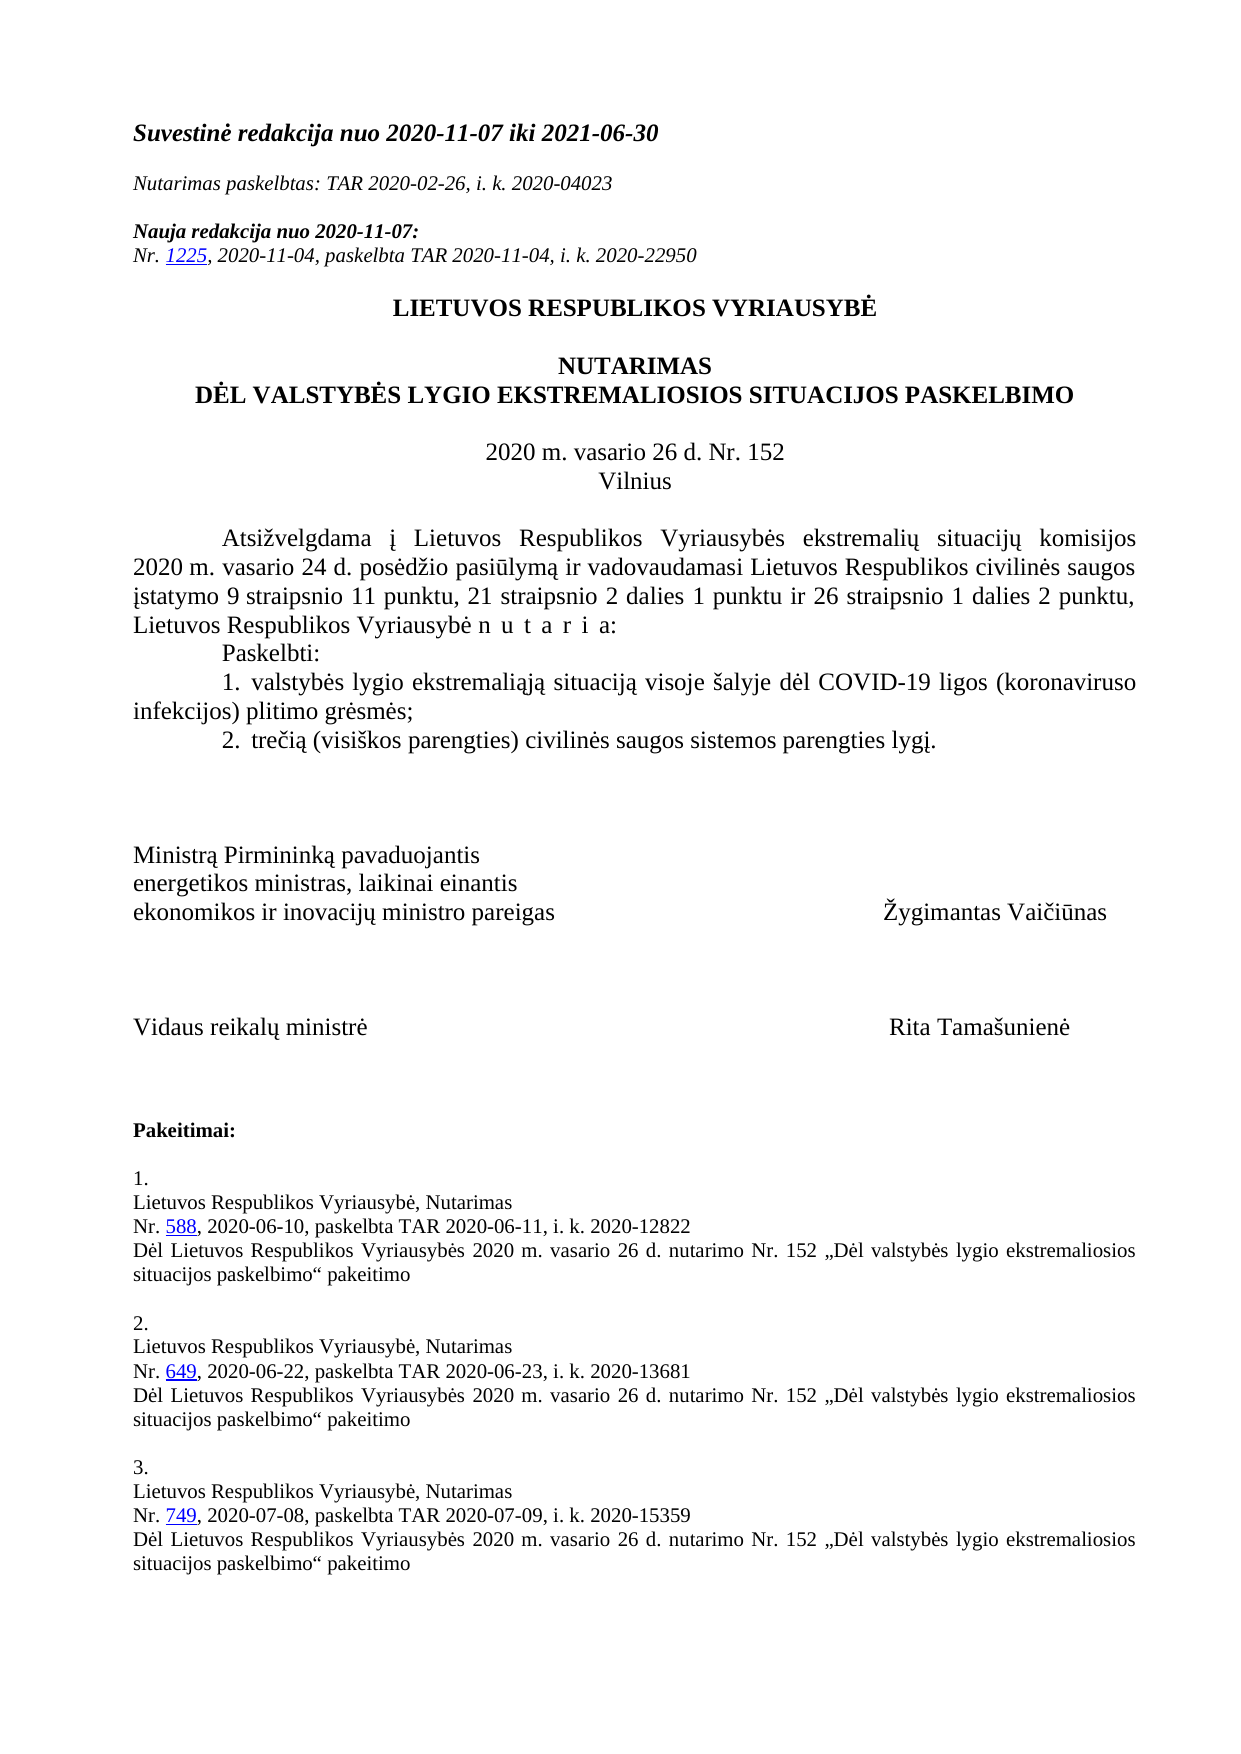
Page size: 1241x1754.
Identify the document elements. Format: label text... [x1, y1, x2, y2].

text Nr. 588, 2020-06-10, paskelbta TAR 2020-06-11, i. k. 2020-12822 [133, 1214, 1137, 1238]
text 2. trečią (visiškos parengties) civilinės saugos sistemos parengties lygį. [133, 725, 1137, 753]
text Nr. 1225, 2020-11-04, paskelbta TAR 2020-11-04, i. k. 2020-22950 [133, 243, 1137, 267]
text nutarimas [133, 351, 1137, 380]
text Nr. 649, 2020-06-22, paskelbta TAR 2020-06-23, i. k. 2020-13681 [133, 1358, 1137, 1383]
text 3. [133, 1455, 1137, 1479]
text 2. [133, 1310, 1137, 1334]
text Nr. 749, 2020-07-08, paskelbta TAR 2020-07-09, i. k. 2020-15359 [133, 1503, 1137, 1527]
text Lietuvos Respublikos Vyriausybė, Nutarimas [133, 1334, 1137, 1358]
text Pakeitimai: [133, 1118, 1137, 1142]
text Vilnius [133, 466, 1137, 495]
text DĖL VALSTYBĖS LYGIO EKSTREMALIOSIOS SITUACIJOS PASKELBIMO [133, 380, 1137, 408]
text 1. [133, 1166, 1137, 1190]
text energetikos ministras, laikinai einantis [133, 868, 1137, 897]
text Paskelbti: [133, 638, 1137, 667]
text Ministrą Pirmininką pavaduojantis [133, 840, 1137, 868]
text Dėl Lietuvos Respublikos Vyriausybės 2020 m. vasario 26 d. nutarimo Nr. 152 „Dėl valstybės lygio ekstremaliosios situacijos paskelbimo“ pakeitimo [133, 1238, 1137, 1286]
text Lietuvos Respublikos Vyriausybė [133, 293, 1137, 322]
text Nutarimas paskelbtas: TAR 2020-02-26, i. k. 2020-04023 [133, 171, 1137, 195]
text Lietuvos Respublikos Vyriausybė, Nutarimas [133, 1479, 1137, 1503]
text Dėl Lietuvos Respublikos Vyriausybės 2020 m. vasario 26 d. nutarimo Nr. 152 „Dėl valstybės lygio ekstremaliosios situacijos paskelbimo“ pakeitimo [133, 1527, 1137, 1575]
text 2020 m. vasario 26 d. Nr. 152 [133, 437, 1137, 466]
text Nauja redakcija nuo 2020-11-07: [133, 219, 1137, 243]
text ekonomikos ir inovacijų ministro pareigas Žygimantas Vaičiūnas [133, 897, 1137, 926]
text Lietuvos Respublikos Vyriausybė, Nutarimas [133, 1190, 1137, 1214]
text 1. valstybės lygio ekstremaliąją situaciją visoje šalyje dėl COVID-19 ligos (koronaviruso infekcijos) plitimo grėsmės; [133, 667, 1137, 725]
text Dėl Lietuvos Respublikos Vyriausybės 2020 m. vasario 26 d. nutarimo Nr. 152 „Dėl valstybės lygio ekstremaliosios situacijos paskelbimo“ pakeitimo [133, 1383, 1137, 1431]
text Atsižvelgdama į Lietuvos Respublikos Vyriausybės ekstremalių situacijų komisijos 2020 m. vasario 24 d. posėdžio pasiūlymą ir vadovaudamasi Lietuvos Respublikos civilinės saugos įstatymo 9 straipsnio 11 punktu, 21 straipsnio 2 dalies 1 punktu ir 26 straipsnio 1 dalies 2 punktu, Lietuvos Respublikos Vyriausybė nutaria: [133, 523, 1137, 638]
text Suvestinė redakcija nuo 2020-11-07 iki 2021-06-30 [133, 118, 1137, 147]
text Vidaus reikalų ministrė Rita Tamašunienė [133, 1012, 1137, 1041]
